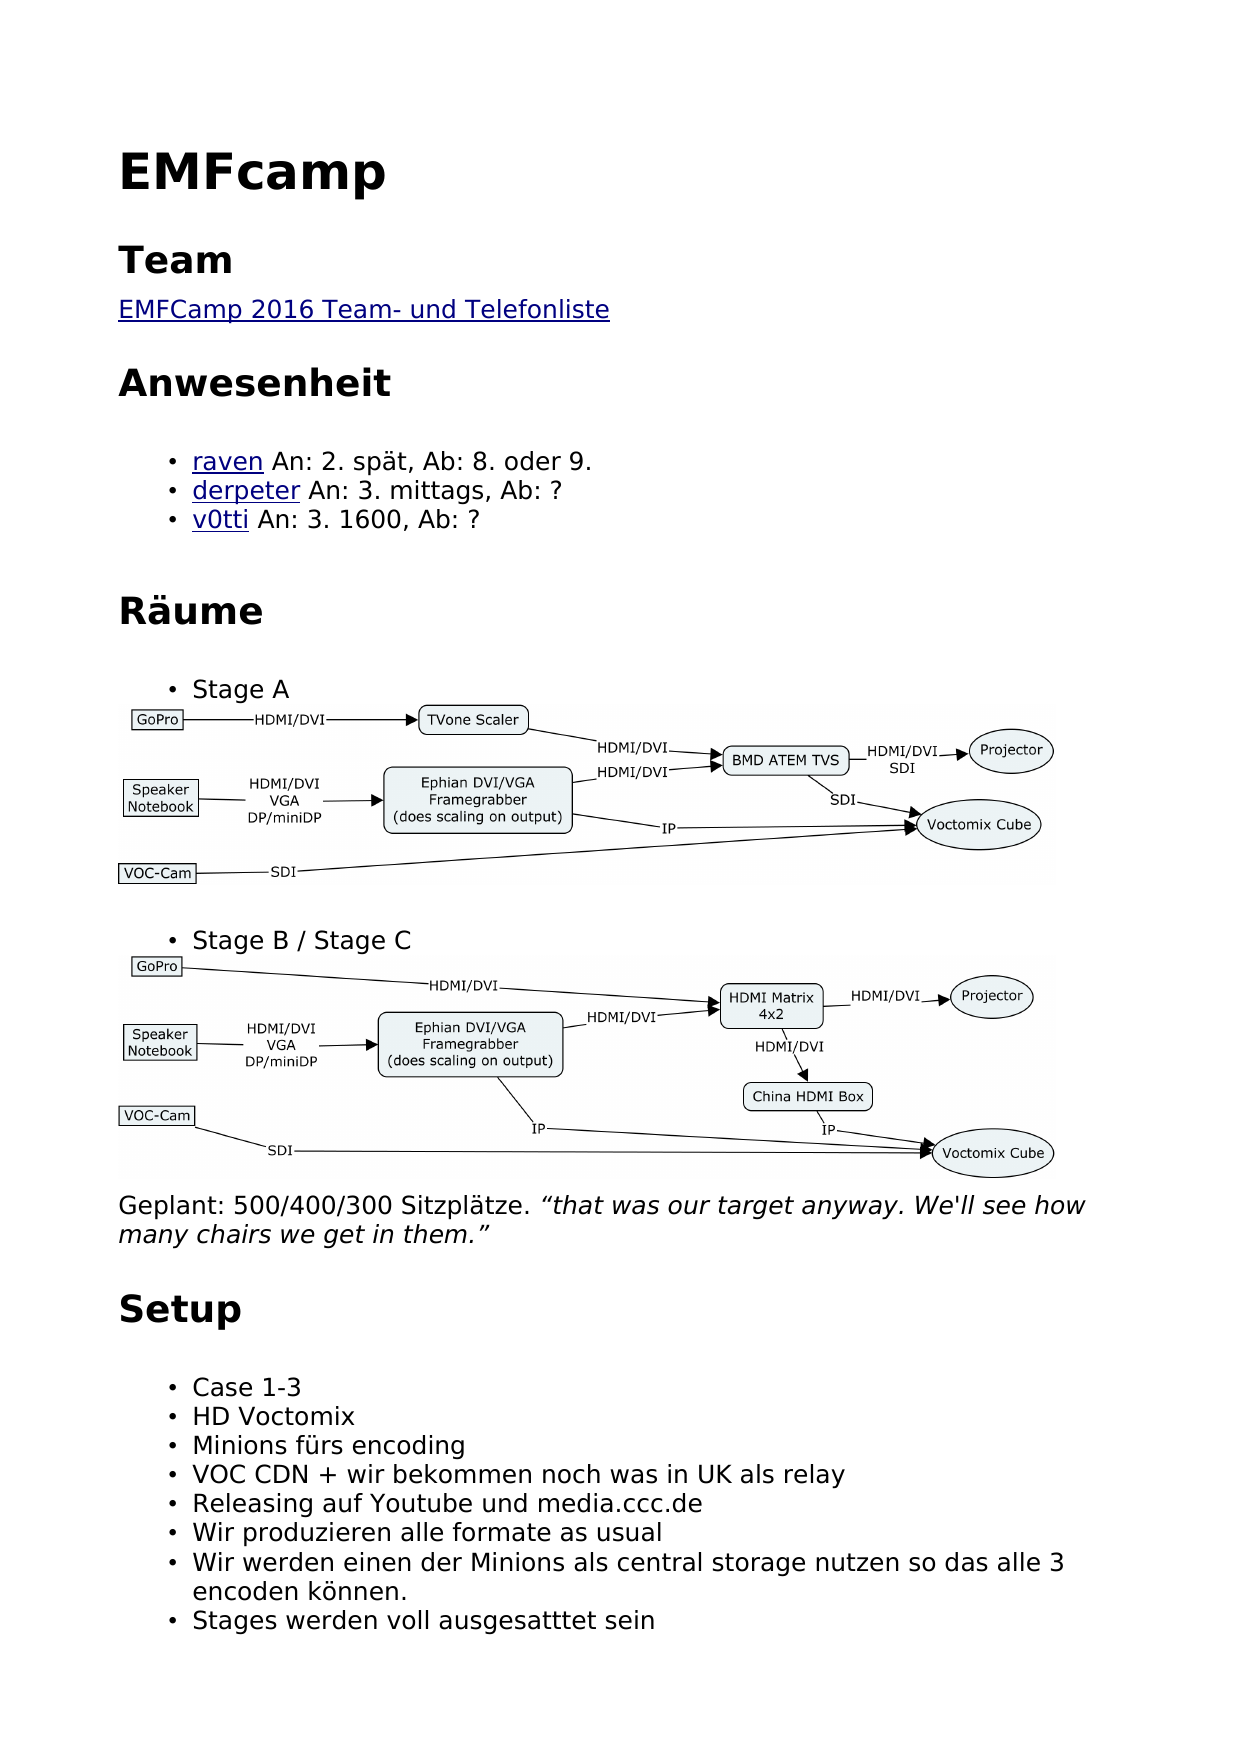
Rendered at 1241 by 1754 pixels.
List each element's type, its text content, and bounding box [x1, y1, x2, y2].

subtitle Setup [118, 1287, 1122, 1331]
list raven An: 2. spät, Ab: 8. oder 9. [177, 447, 1122, 476]
list Stage A [177, 675, 1122, 704]
list Releasing auf Youtube und media.ccc.de [177, 1489, 1122, 1519]
list Stage B / Stage C [177, 926, 1122, 956]
picture [118, 955, 1056, 1179]
list Minions fürs encoding [177, 1431, 1122, 1460]
list Wir produzieren alle formate as usual [177, 1519, 1122, 1548]
list Wir werden einen der Minions als central storage nutzen so das alle 3 encoden können. [177, 1548, 1122, 1606]
subtitle Anwesenheit [118, 362, 1122, 405]
text EMFCamp 2016 Team- und Telefonliste [118, 295, 1122, 324]
picture [118, 704, 1056, 885]
list Case 1-3 [177, 1373, 1122, 1402]
list VOC CDN + wir bekommen noch was in UK als relay [177, 1460, 1122, 1489]
list Stages werden voll ausgesatttet sein [177, 1606, 1122, 1635]
list HD Voctomix [177, 1402, 1122, 1431]
subtitle Räume [118, 589, 1122, 633]
subtitle EMFcamp [118, 143, 1122, 201]
subtitle Team [118, 239, 1122, 282]
list derpeter An: 3. mittags, Ab: ? [177, 476, 1122, 506]
text Geplant: 500/400/300 Sitzplätze. “that was our target anyway. We'll see how many chairs we get in them.” [118, 1191, 1122, 1250]
list v0tti An: 3. 1600, Ab: ? [177, 506, 1122, 535]
